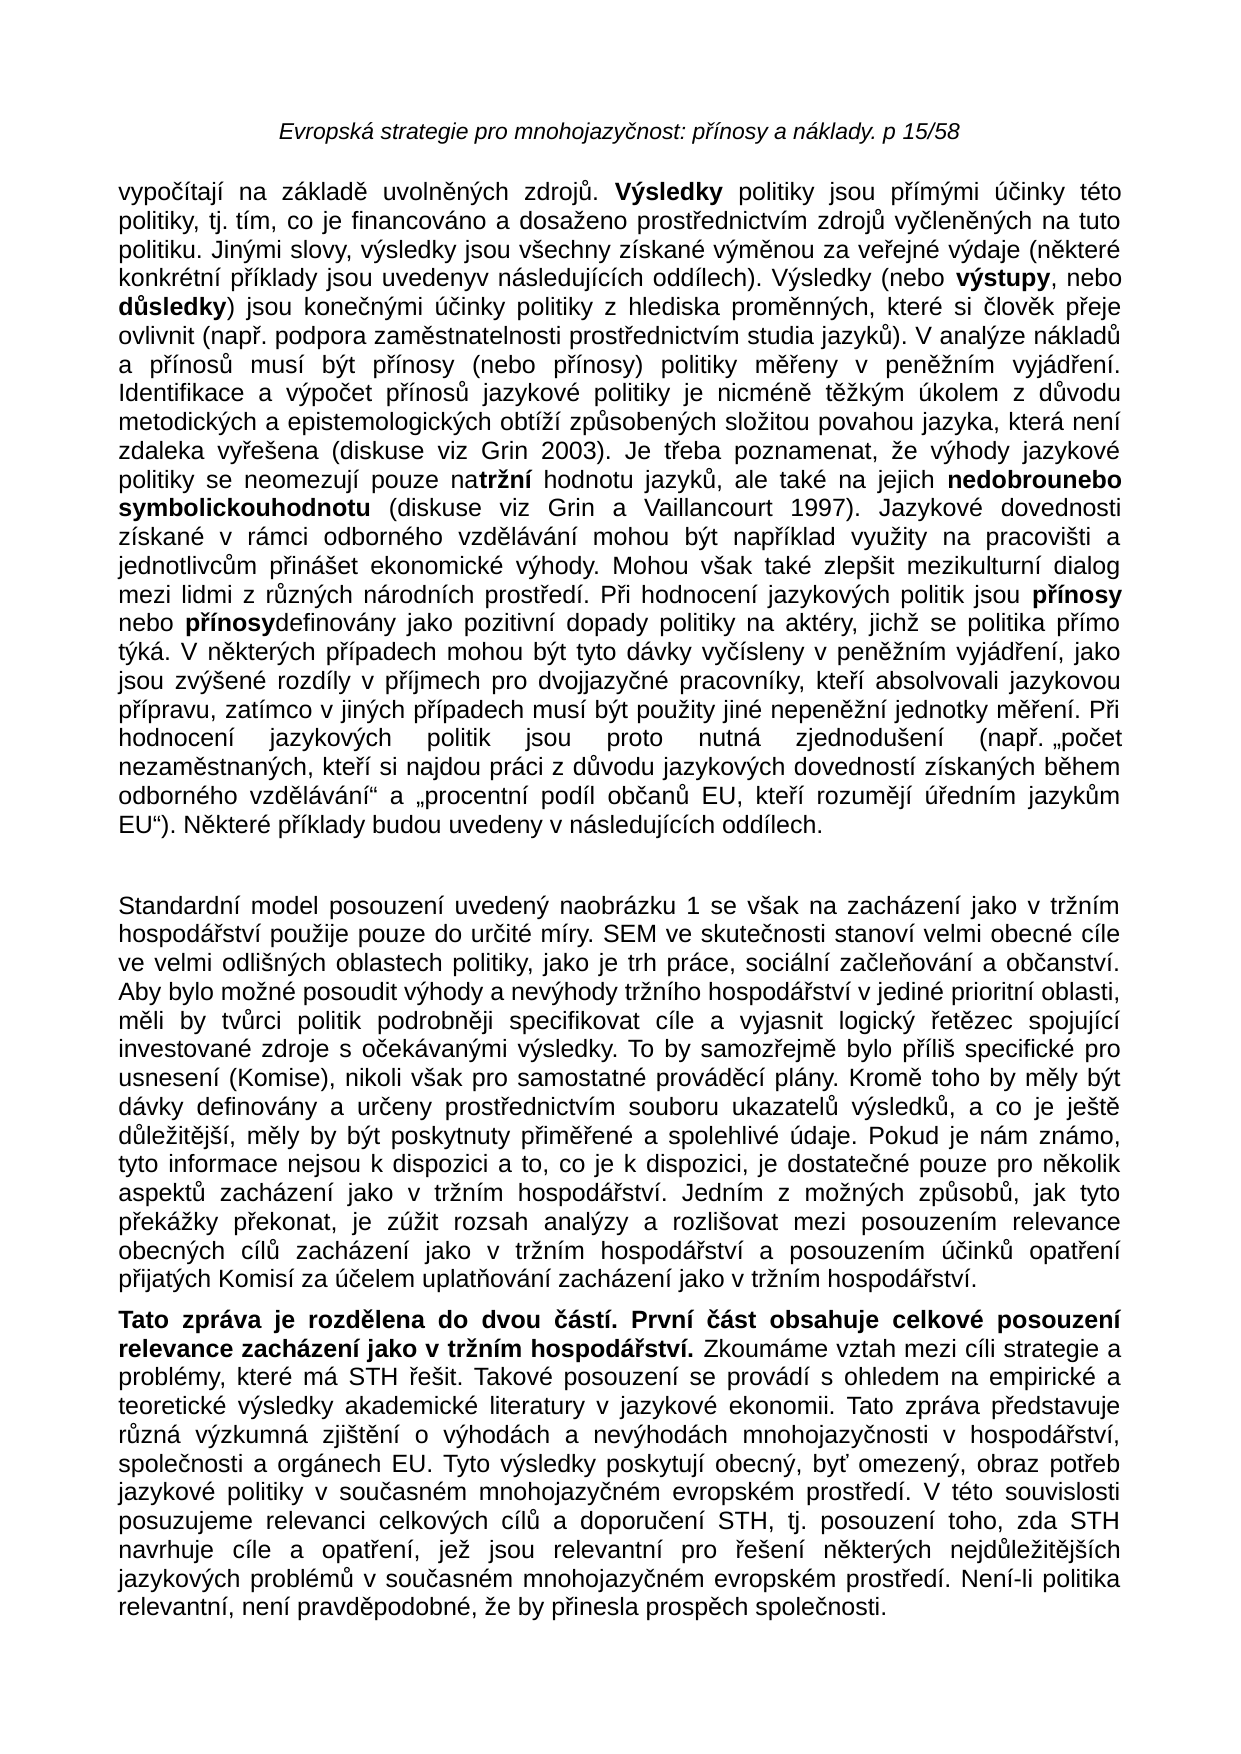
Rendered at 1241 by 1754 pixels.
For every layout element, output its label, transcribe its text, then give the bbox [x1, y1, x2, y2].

text Tato zpráva je rozdělena do dvou částí. První část obsahuje celkové posouzení relevance zacházení jako v tržním hospodářství. Zkoumáme vztah mezi cíli strategie a problémy, které má STH řešit. Takové posouzení se provádí s ohledem na empirické a teoretické výsledky akademické literatury v jazykové ekonomii. Tato zpráva představuje různá výzkumná zjištění o výhodách a nevýhodách mnohojazyčnosti v hospodářství, společnosti a orgánech EU. Tyto výsledky poskytují obecný, byť omezený, obraz potřeb jazykové politiky v současném mnohojazyčném evropském prostředí. V této souvislosti posuzujeme relevanci celkových cílů a doporučení STH, tj. posouzení toho, zda STH navrhuje cíle a opatření, jež jsou relevantní pro řešení některých nejdůležitějších jazykových problémů v současném mnohojazyčném evropském prostředí. Není-li politika relevantní, není pravděpodobné, že by přinesla prospěch společnosti. [118, 1305, 1122, 1621]
text Standardní model posouzení uvedený naobrázku 1 se však na zacházení jako v tržním hospodářství použije pouze do určité míry. SEM ve skutečnosti stanoví velmi obecné cíle ve velmi odlišných oblastech politiky, jako je trh práce, sociální začleňování a občanství. Aby bylo možné posoudit výhody a nevýhody tržního hospodářství v jediné prioritní oblasti, měli by tvůrci politik podrobněji specifikovat cíle a vyjasnit logický řetězec spojující investované zdroje s očekávanými výsledky. To by samozřejmě bylo příliš specifické pro usnesení (Komise), nikoli však pro samostatné prováděcí plány. Kromě toho by měly být dávky definovány a určeny prostřednictvím souboru ukazatelů výsledků, a co je ještě důležitější, měly by být poskytnuty přiměřené a spolehlivé údaje. Pokud je nám známo, tyto informace nejsou k dispozici a to, co je k dispozici, je dostatečné pouze pro několik aspektů zacházení jako v tržním hospodářství. Jedním z možných způsobů, jak tyto překážky překonat, je zúžit rozsah analýzy a rozlišovat mezi posouzením relevance obecných cílů zacházení jako v tržním hospodářství a posouzením účinků opatření přijatých Komisí za účelem uplatňování zacházení jako v tržním hospodářství. [118, 891, 1122, 1293]
text vypočítají na základě uvolněných zdrojů. Výsledky politiky jsou přímými účinky této politiky, tj. tím, co je financováno a dosaženo prostřednictvím zdrojů vyčleněných na tuto politiku. Jinými slovy, výsledky jsou všechny získané výměnou za veřejné výdaje (některé konkrétní příklady jsou uvedenyv následujících oddílech). Výsledky (nebo výstupy, nebo důsledky) jsou konečnými účinky politiky z hlediska proměnných, které si člověk přeje ovlivnit (např. podpora zaměstnatelnosti prostřednictvím studia jazyků). V analýze nákladů a přínosů musí být přínosy (nebo přínosy) politiky měřeny v peněžním vyjádření. Identifikace a výpočet přínosů jazykové politiky je nicméně těžkým úkolem z důvodu metodických a epistemologických obtíží způsobených složitou povahou jazyka, která není zdaleka vyřešena (diskuse viz Grin 2003). Je třeba poznamenat, že výhody jazykové politiky se neomezují pouze natržní hodnotu jazyků, ale také na jejich nedobrounebo symbolickouhodnotu (diskuse viz Grin a Vaillancourt 1997). Jazykové dovednosti získané v rámci odborného vzdělávání mohou být například využity na pracovišti a jednotlivcům přinášet ekonomické výhody. Mohou však také zlepšit mezikulturní dialog mezi lidmi z různých národních prostředí. Při hodnocení jazykových politik jsou přínosy nebo přínosydefinovány jako pozitivní dopady politiky na aktéry, jichž se politika přímo týká. V některých případech mohou být tyto dávky vyčísleny v peněžním vyjádření, jako jsou zvýšené rozdíly v příjmech pro dvojjazyčné pracovníky, kteří absolvovali jazykovou přípravu, zatímco v jiných případech musí být použity jiné nepeněžní jednotky měření. Při hodnocení jazykových politik jsou proto nutná zjednodušení (např. „počet nezaměstnaných, kteří si najdou práci z důvodu jazykových dovedností získaných během odborného vzdělávání“ a „procentní podíl občanů EU, kteří rozumějí úředním jazykům EU“). Některé příklady budou uvedeny v následujících oddílech. [118, 177, 1122, 838]
